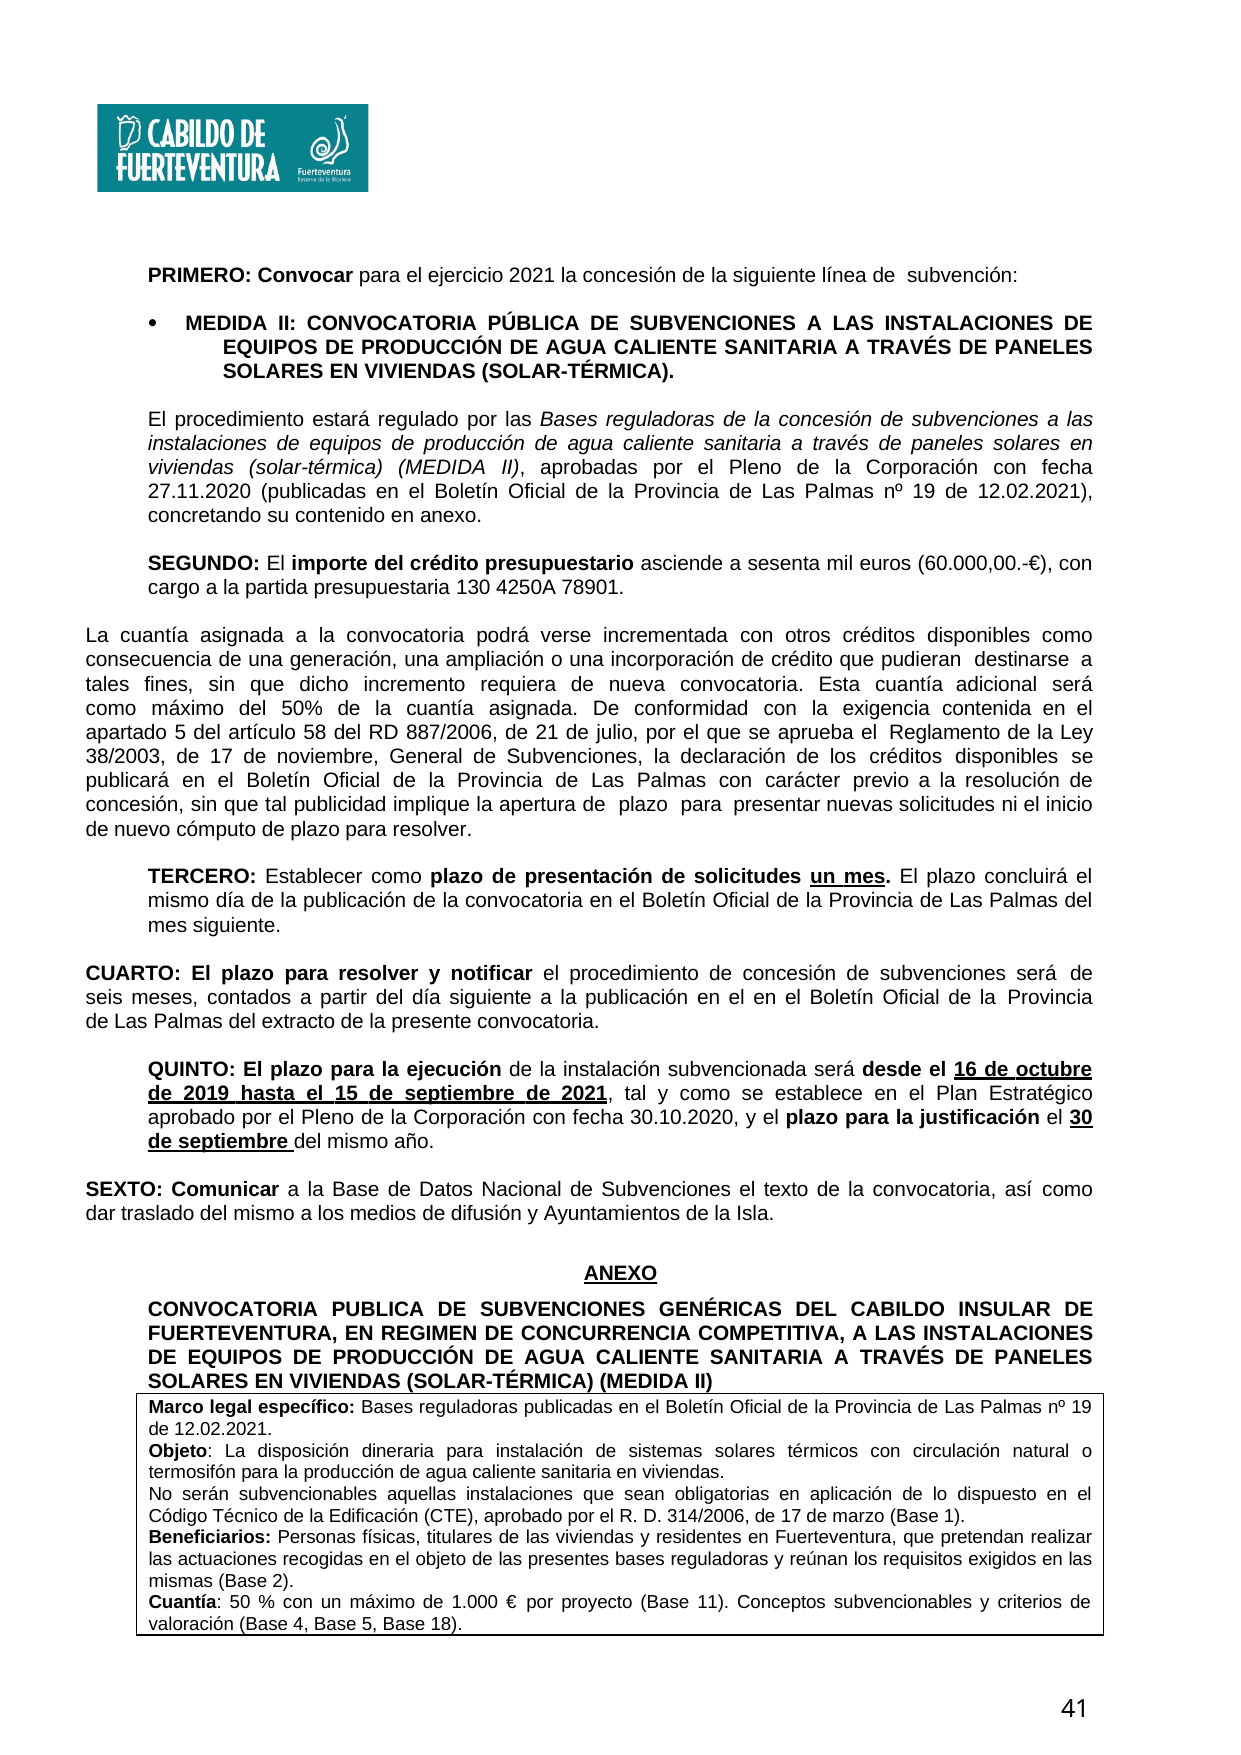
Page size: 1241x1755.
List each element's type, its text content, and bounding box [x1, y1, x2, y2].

text Objeto: La disposición dineraria para instalación de sistemas solares térmicos con circulación natural o termosifón para la producción de agua caliente sanitaria en viviendas. [148, 1439, 1092, 1483]
text SEXTO: Comunicar a la Base de Datos Nacional de Subvenciones el texto de la convocatoria, así como dar traslado del mismo a los medios de difusión y Ayuntamientos de la Isla. [85, 1177, 1093, 1225]
subtitle ANEXO [581, 1261, 659, 1285]
text PRIMERO: Convocar para el ejercicio 2021 la concesión de la siguiente línea de subvención: [148, 262, 1116, 286]
text No serán subvencionables aquellas instalaciones que sean obligatorias en aplicación de lo dispuesto en el Código Técnico de la Edificación (CTE), aprobado por el R. D. 314/2006, de 17 de marzo (Base 1). [148, 1483, 1092, 1526]
text Cuantía: 50 % con un máximo de 1.000 € por proyecto (Base 11). Conceptos subvencionables y criterios de valoración (Base 4, Base 5, Base 18). [148, 1591, 1092, 1634]
list MEDIDA II: CONVOCATORIA PÚBLICA DE SUBVENCIONES A LAS INSTALACIONES DE EQUIPOS DE PRODUCCIÓN DE AGUA CALIENTE SANITARIA A TRAVÉS DE PANELES SOLARES EN VIVIENDAS (SOLAR-TÉRMICA). [149, 310, 1093, 383]
text La cuantía asignada a la convocatoria podrá verse incrementada con otros créditos disponibles como consecuencia de una generación, una ampliación o una incorporación de crédito que pudieran destinarse a tales fines, sin que dicho incremento requiera de nueva convocatoria. Esta cuantía adicional será como máximo del 50% de la cuantía asignada. De conformidad con la exigencia contenida en el apartado 5 del artículo 58 del RD 887/2006, de 21 de julio, por el que se aprueba el Reglamento de la Ley 38/2003, de 17 de noviembre, General de Subvenciones, la declaración de los créditos disponibles se publicará en el Boletín Oficial de la Provincia de Las Palmas con carácter previo a la resolución de concesión, sin que tal publicidad implique la apertura de plazo para presentar nuevas solicitudes ni el inicio de nuevo cómputo de plazo para resolver. [85, 623, 1093, 840]
text TERCERO: Establecer como plazo de presentación de solicitudes un mes. El plazo concluirá el mismo día de la publicación de la convocatoria en el Boletín Oficial de la Provincia de Las Palmas del mes siguiente. [148, 864, 1093, 936]
text QUINTO: El plazo para la ejecución de la instalación subvencionada será desde el 16 de octubre de 2019 hasta el 15 de septiembre de 2021, tal y como se establece en el Plan Estratégico aprobado por el Pleno de la Corporación con fecha 30.10.2020, y el plazo para la justificación el 30 de septiembre del mismo año. [148, 1056, 1093, 1153]
text Marco legal específico: Bases reguladoras publicadas en el Boletín Oficial de la Provincia de Las Palmas nº 19 de 12.02.2021. [148, 1396, 1092, 1439]
text SEGUNDO: El importe del crédito presupuestario asciende a sesenta mil euros (60.000,00.-€), con cargo a la partida presupuestaria 130 4250A 78901. [148, 551, 1093, 599]
text Beneficiarios: Personas físicas, titulares de las viviendas y residentes en Fuerteventura, que pretendan realizar las actuaciones recogidas en el objeto de las presentes bases reguladoras y reúnan los requisitos exigidos en las mismas (Base 2). [148, 1526, 1092, 1591]
text CONVOCATORIA PUBLICA DE SUBVENCIONES GENÉRICAS DEL CABILDO INSULAR DE FUERTEVENTURA, EN REGIMEN DE CONCURRENCIA COMPETITIVA, A LAS INSTALACIONES DE EQUIPOS DE PRODUCCIÓN DE AGUA CALIENTE SANITARIA A TRAVÉS DE PANELES SOLARES EN VIVIENDAS (SOLAR-TÉRMICA) (MEDIDA II) [148, 1297, 1093, 1393]
text El procedimiento estará regulado por las Bases reguladoras de la concesión de subvenciones a las instalaciones de equipos de producción de agua caliente sanitaria a través de paneles solares en viviendas (solar-térmica) (MEDIDA II), aprobadas por el Pleno de la Corporación con fecha 27.11.2020 (publicadas en el Boletín Oficial de la Provincia de Las Palmas nº 19 de 12.02.2021), concretando su contenido en anexo. [148, 407, 1093, 527]
text CUARTO: El plazo para resolver y notificar el procedimiento de concesión de subvenciones será de seis meses, contados a partir del día siguiente a la publicación en el en el Boletín Oficial de la Provincia de Las Palmas del extracto de la presente convocatoria. [85, 960, 1093, 1033]
